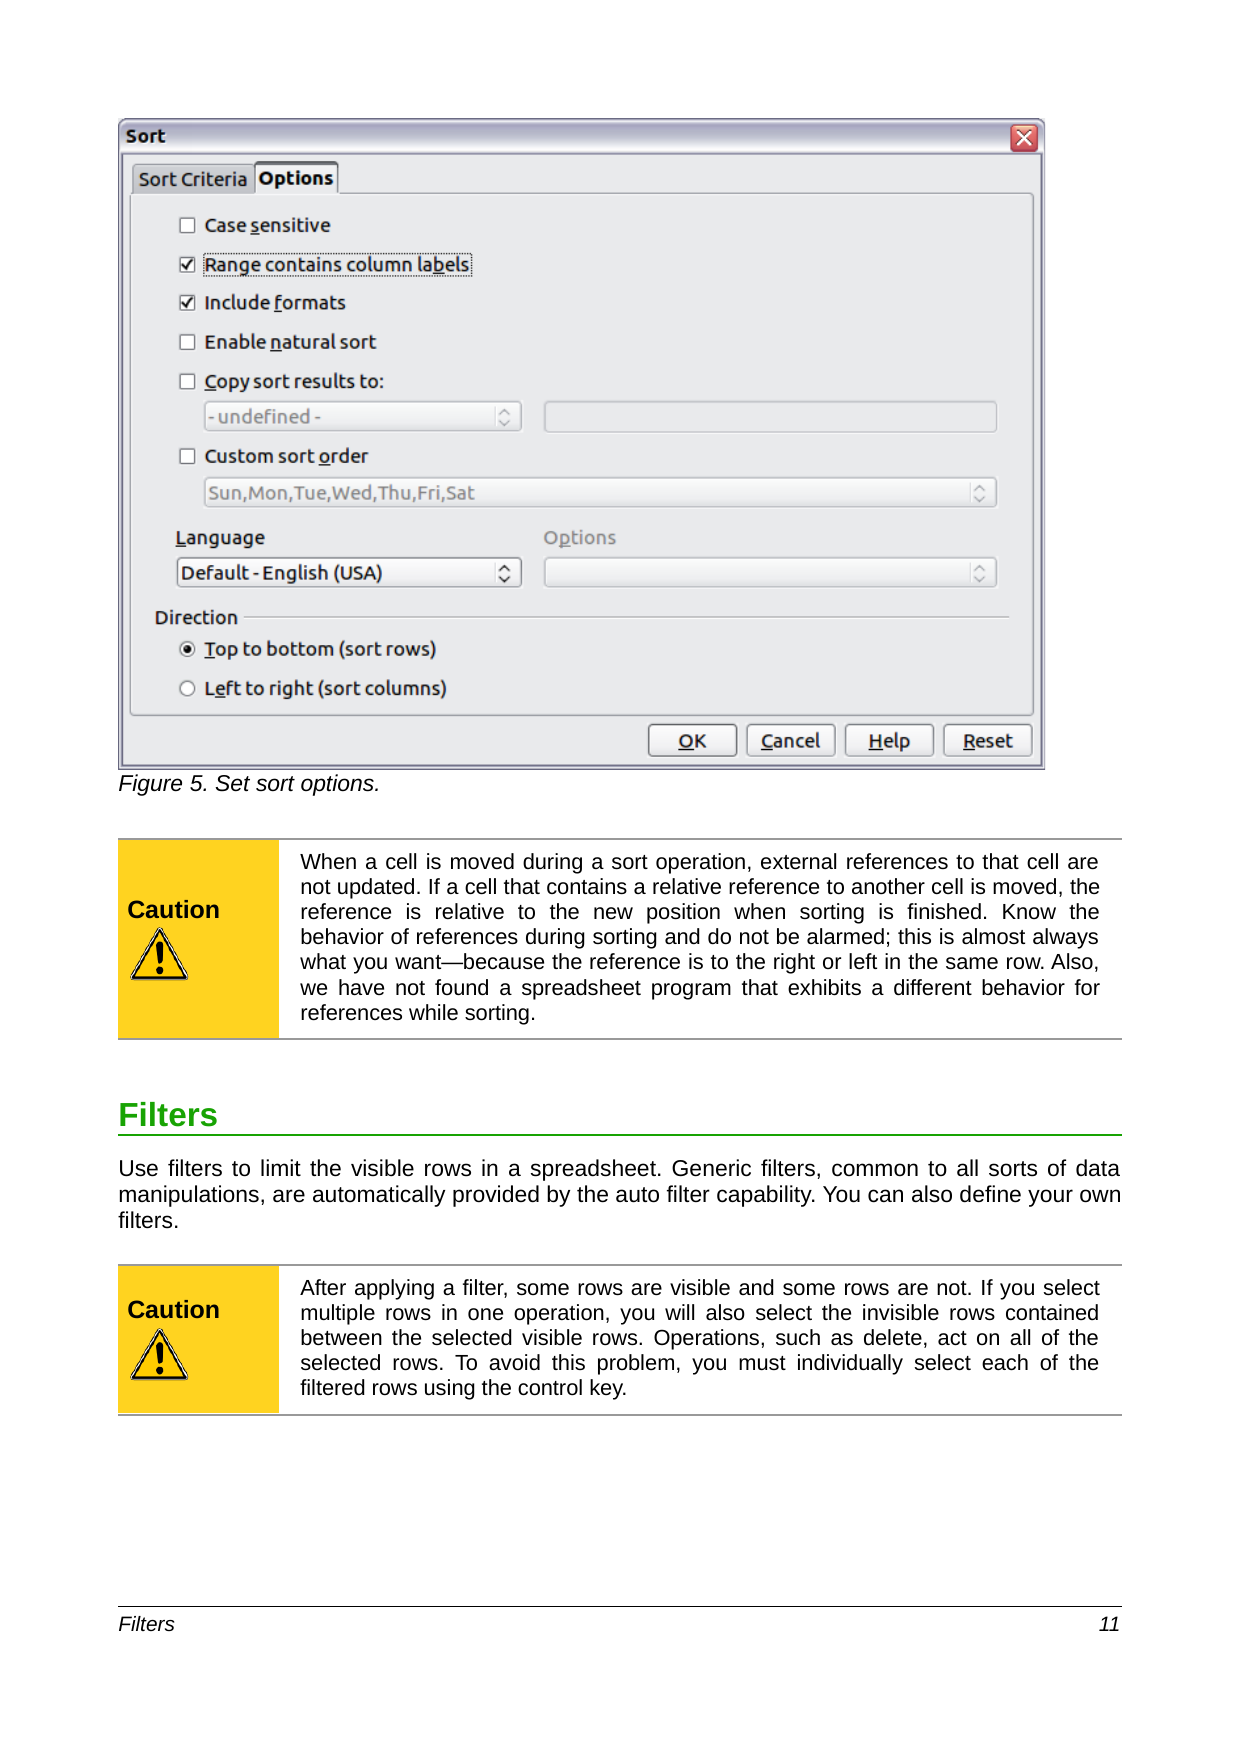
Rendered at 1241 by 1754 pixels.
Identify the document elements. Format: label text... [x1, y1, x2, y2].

picture [118, 118, 1045, 770]
picture [127, 923, 192, 984]
text Figure 5. Set sort options. [118, 770, 1045, 796]
table_header Caution [118, 1266, 279, 1413]
table_header Caution [118, 840, 279, 1038]
subtitle Filters [118, 1095, 1122, 1134]
table_header After applying a filter, some rows are visible and some rows are not. If you select multiple rows in one operation, you will also select the invisible rows contained between the selected visible rows. Operations, such as delete, act on all of the selected rows. To avoid this problem, you must individually select each of the filtered rows using the control key. [279, 1266, 1122, 1413]
table_header When a cell is moved during a sort operation, external references to that cell are not updated. If a cell that contains a relative reference to another cell is moved, the reference is relative to the new position when sorting is finished. Know the behavior of references during sorting and do not be alarmed; this is almost always what you want—because the reference is to the right or left in the same row. Also, we have not found a spreadsheet program that exhibits a different behavior for references while sorting. [279, 840, 1122, 1038]
picture [127, 1324, 192, 1384]
text Use filters to limit the visible rows in a spreadsheet. Generic filters, common to all sorts of data manipulations, are automatically provided by the auto filter capability. You can also define your own filters. [118, 1155, 1122, 1234]
